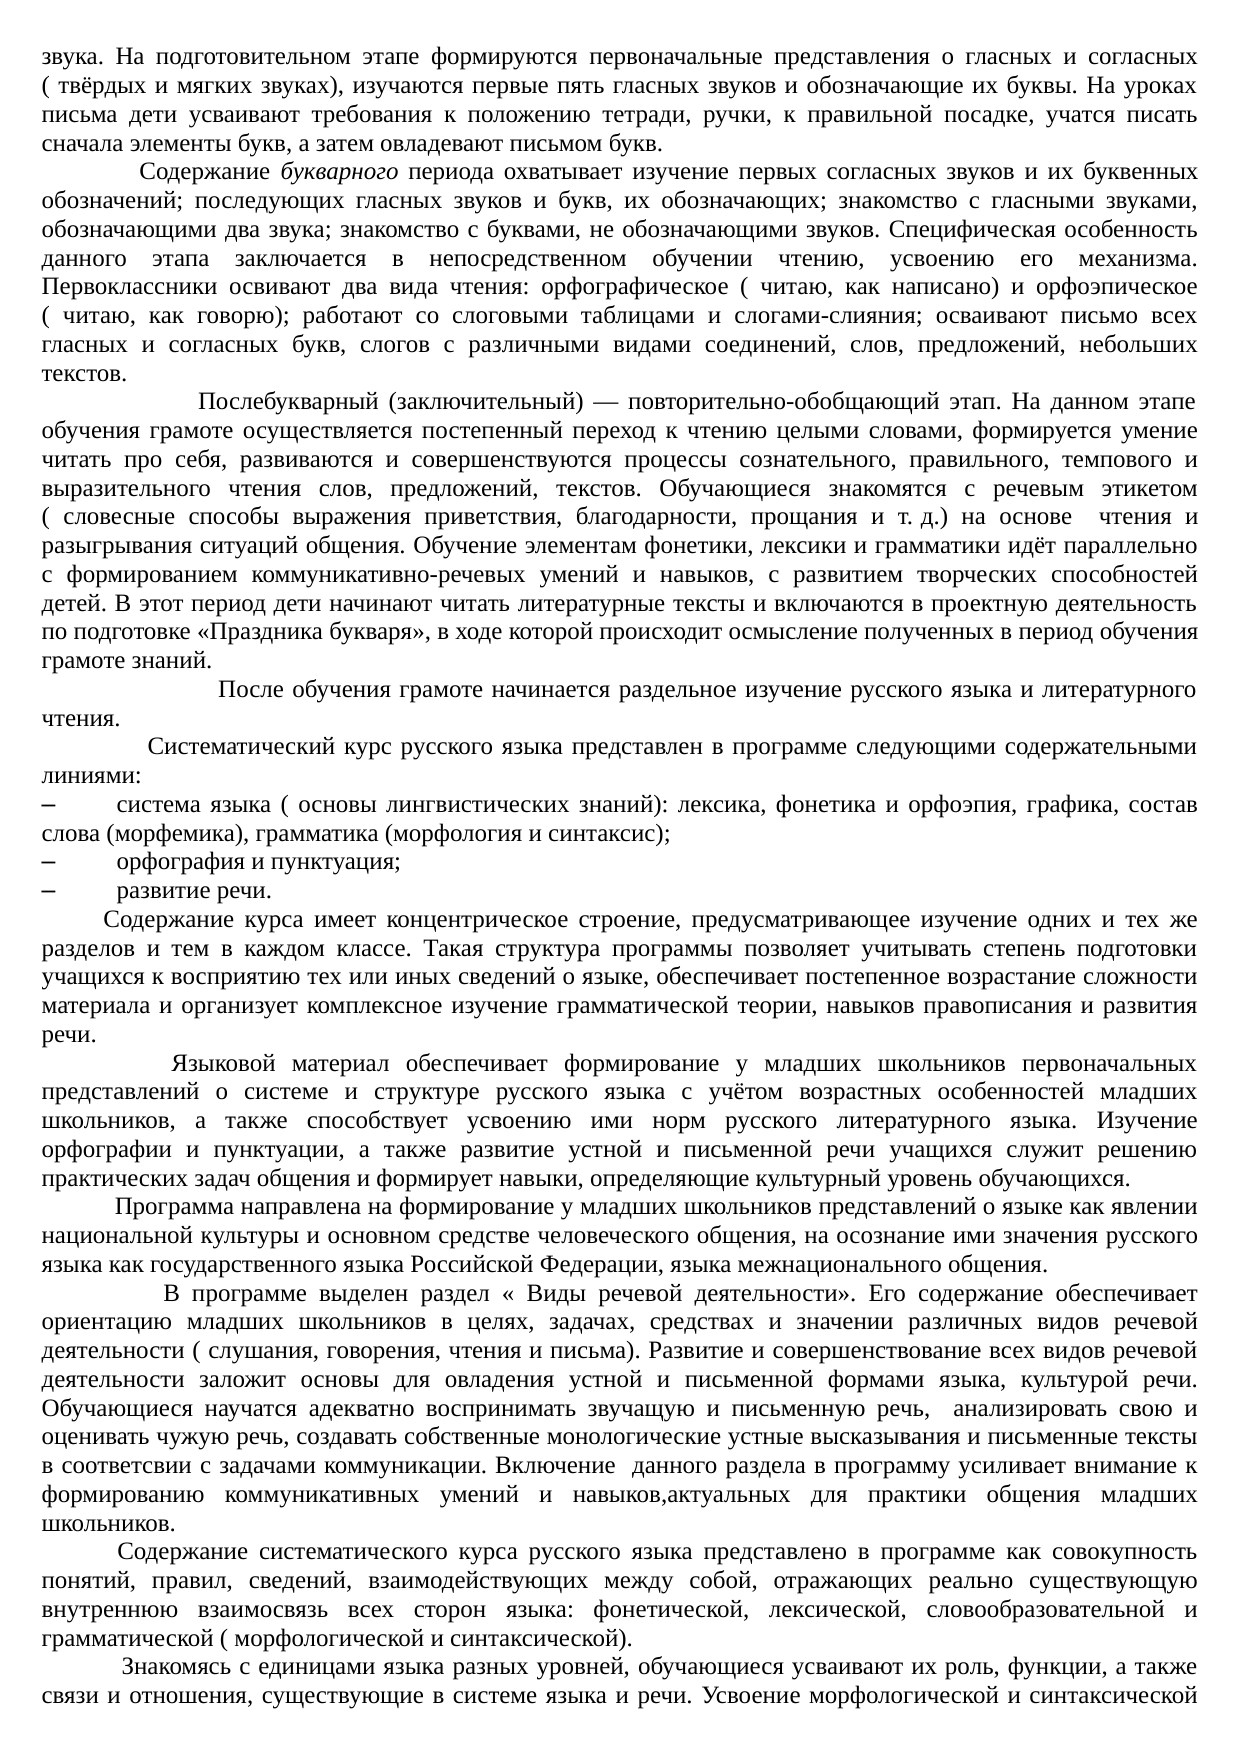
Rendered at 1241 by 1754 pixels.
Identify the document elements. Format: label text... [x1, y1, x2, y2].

list система языка ( основы лингвистических знаний): лексика, фонетика и орфоэпия, графика, состав слова (морфемика), грамматика (морфология и синтаксис); [41, 789, 1199, 846]
list звука. На подготовительном этапе формируются первоначальные представления о гласных и согласных ( твёрдых и мягких звуках), изучаются первые пять гласных звуков и обозначающие их буквы. На уроках письма дети усваивают требования к положению тетради, ручки, к правильной посадке, учатся писать сначала элементы букв, а затем овладевают письмом букв. [41, 41, 1199, 156]
list Послебукварный (заключительный) — повторительно-обобщающий этап. На данном этапе обучения грамоте осуществляется постепенный переход к чтению целыми словами, формируется умение читать про себя, развиваются и совершенствуются процессы сознательного, правильного, темпового и выразительного чтения слов, предложений, текстов. Обучающиеся знакомятся с речевым этикетом ( словесные способы выражения приветствия, благодарности, прощания и т. д.) на основе чтения и разыгрывания ситуаций общения. Обучение элементам фонетики, лексики и грамматики идёт параллельно с формированием коммуникативно-речевых умений и навыков, с развитием творческих способностей детей. В этот период дети начинают читать литературные тексты и включаются в проектную деятельность по подготовке «Праздника букваря», в ходе которой происходит осмысление полученных в период обучения грамоте знаний. [41, 386, 1199, 674]
list Содержание букварного периода охватывает изучение первых согласных звуков и их буквенных обозначений; последующих гласных звуков и букв, их обозначающих; знакомство с гласными звуками, обозначающими два звука; знакомство с буквами, не обозначающими звуков. Специфическая особенность данного этапа заключается в непосредственном обучении чтению, усвоению его механизма. Первоклассники освивают два вида чтения: орфографическое ( читаю, как написано) и орфоэпическое ( читаю, как говорю); работают со слоговыми таблицами и слогами-слияния; осваивают письмо всех гласных и согласных букв, слогов с различными видами соединений, слов, предложений, небольших текстов. [41, 156, 1199, 386]
text После обучения грамоте начинается раздельное изучение русского языка и литературного чтения. [41, 674, 1199, 731]
text Языковой материал обеспечивает формирование у младших школьников первоначальных представлений о системе и структуре русского языка с учётом возрастных особенностей младших школьников, а также способствует усвоению ими норм русского литературного языка. Изучение орфографии и пунктуации, а также развитие устной и письменной речи учащихся служит решению практических задач общения и формирует навыки, определяющие культурный уровень обучающихся. [41, 1048, 1199, 1191]
text Содержание систематического курса русского языка представлено в программе как совокупность понятий, правил, сведений, взаимодействующих между собой, отражающих реально существующую внутреннюю взаимосвязь всех сторон языка: фонетической, лексической, словообразовательной и грамматической ( морфологической и синтаксической). [41, 1536, 1199, 1651]
text Программа направлена на формирование у младших школьников представлений о языке как явлении национальной культуры и основном средстве человеческого общения, на осознание ими значения русского языка как государственного языка Российской Федерации, языка межнационального общения. [41, 1191, 1199, 1278]
list орфография и пунктуация; [41, 846, 1199, 875]
text Знакомясь с единицами языка разных уровней, обучающиеся усваивают их роль, функции, а также связи и отношения, существующие в системе языка и речи. Усвоение морфологической и синтаксической [41, 1651, 1199, 1709]
text В программе выделен раздел « Виды речевой деятельности». Его содержание обеспечивает ориентацию младших школьников в целях, задачах, средствах и значении различных видов речевой деятельности ( слушания, говорения, чтения и письма). Развитие и совершенствование всех видов речевой деятельности заложит основы для овладения устной и письменной формами языка, культурой речи. Обучающиеся научатся адекватно воспринимать звучащую и письменную речь, анализировать свою и оценивать чужую речь, создавать собственные монологические устные высказывания и письменные тексты в соответсвии с задачами коммуникации. Включение данного раздела в программу усиливает внимание к формированию коммуникативных умений и навыков,актуальных для практики общения младших школьников. [41, 1278, 1199, 1536]
text Систематический курс русского языка представлен в программе следующими содержательными линиями: [41, 731, 1199, 789]
list Содержание курса имеет концентрическое строение, предусматривающее изучение одних и тех же разделов и тем в каждом классе. Такая структура программы позволяет учитывать степень подготовки учащихся к восприятию тех или иных сведений о языке, обеспечивает постепенное возрастание сложности материала и организует комплексное изучение грамматической теории, навыков правописания и развития речи. [41, 904, 1199, 1048]
list развитие речи. [41, 875, 1199, 904]
